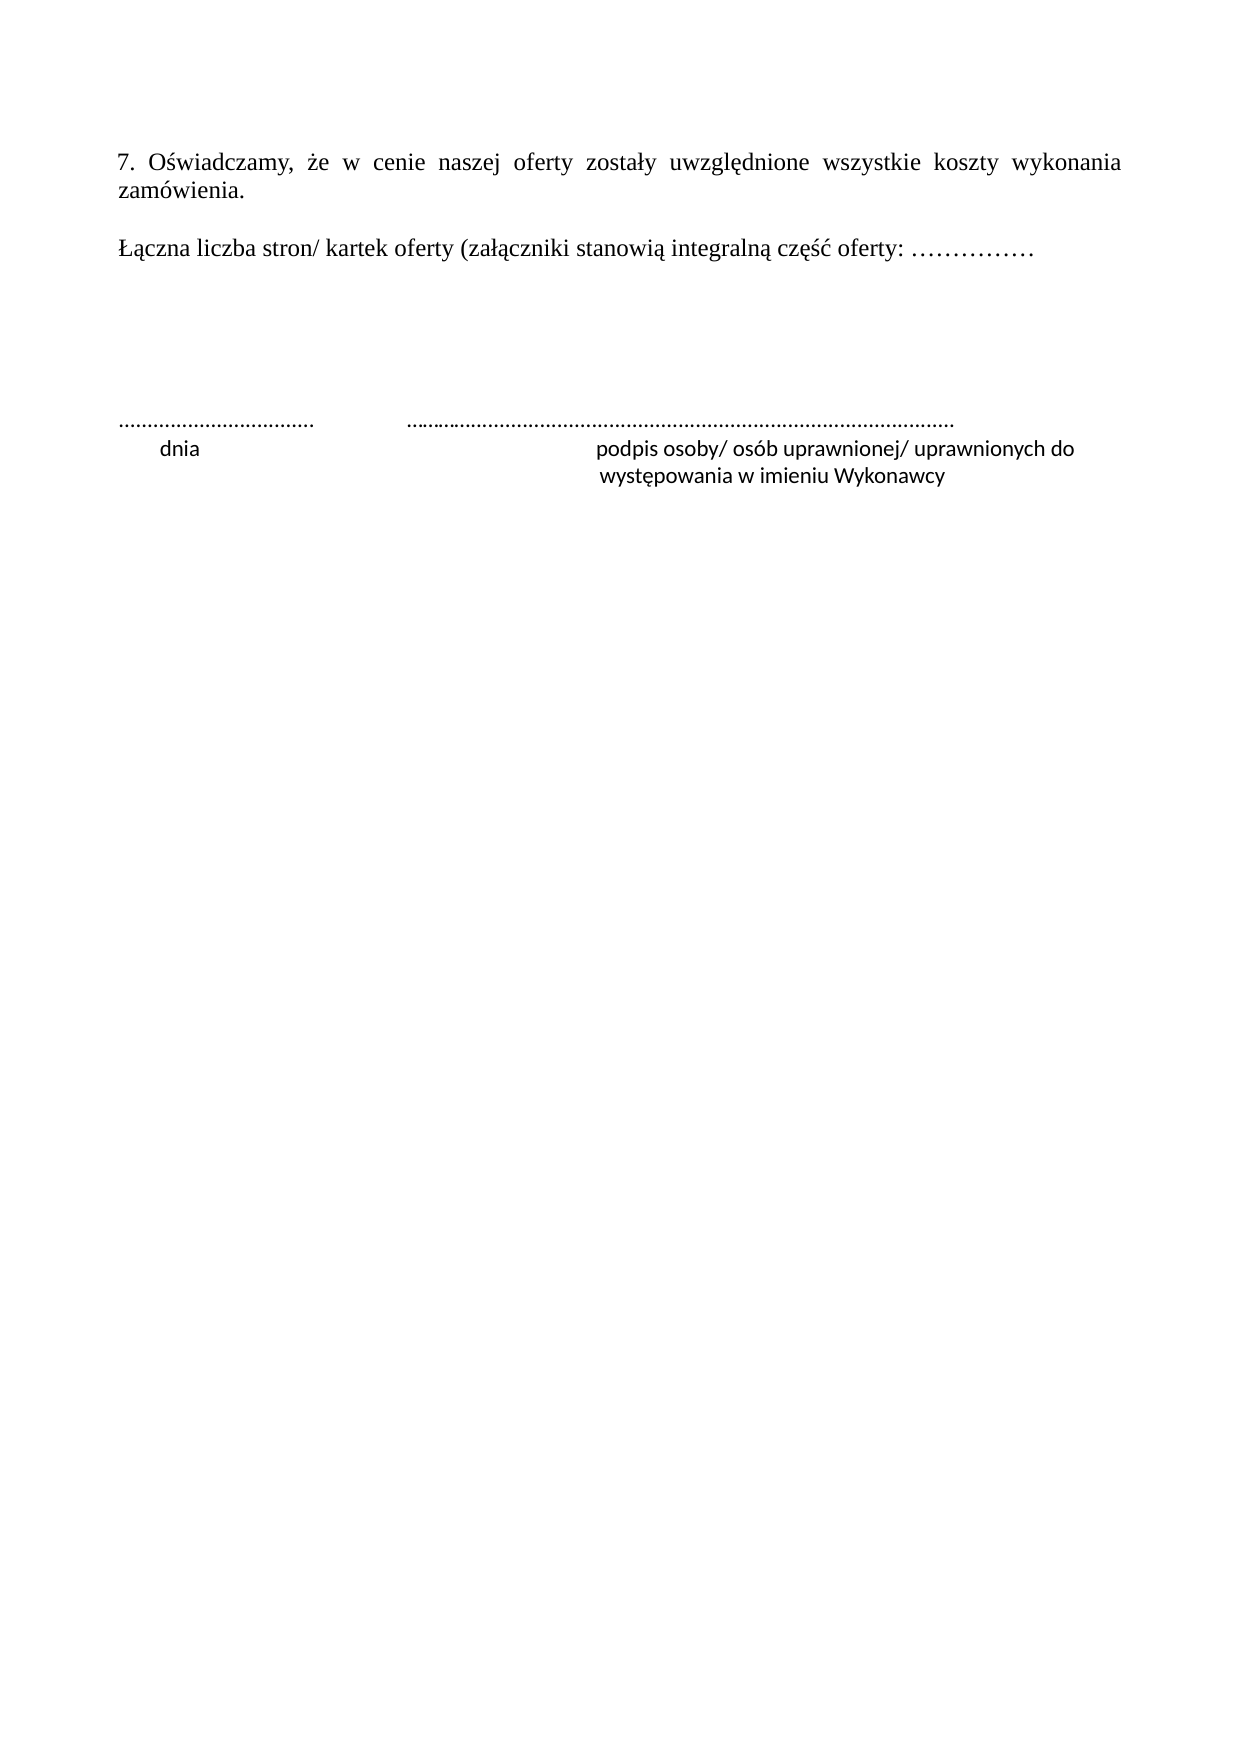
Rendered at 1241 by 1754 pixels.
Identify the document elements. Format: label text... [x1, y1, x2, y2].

text dnia podpis osoby/ osób uprawnionej/ uprawnionych do [118, 434, 1122, 462]
text 7. Oświadczamy, że w cenie naszej oferty zostały uwzględnione wszystkie koszty wykonania zamówienia. [117, 147, 1122, 204]
text Łączna liczba stron/ kartek oferty (załączniki stanowią integralną część oferty: …………… [118, 233, 1122, 262]
text występowania w imieniu Wykonawcy [118, 462, 1122, 490]
text .................................. ………….................................................................................... [118, 406, 1122, 434]
